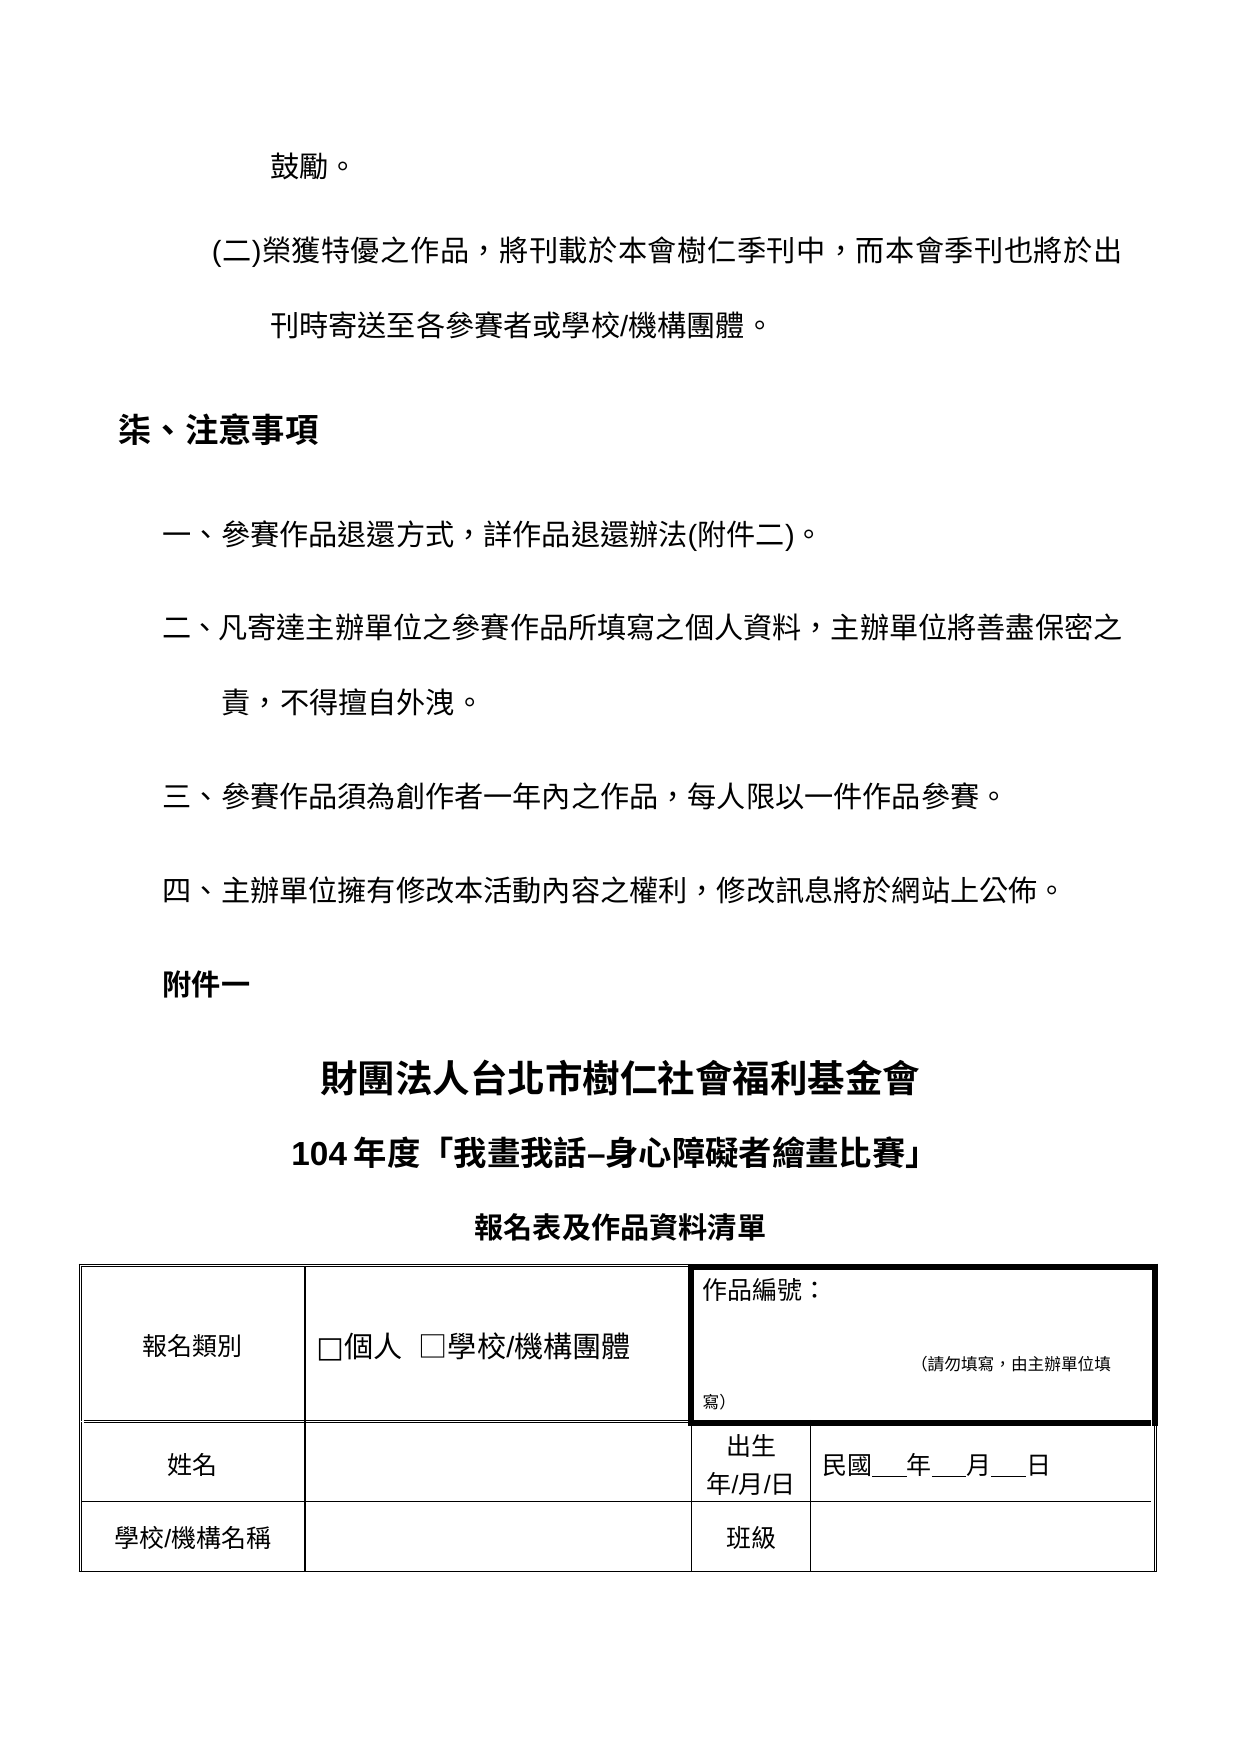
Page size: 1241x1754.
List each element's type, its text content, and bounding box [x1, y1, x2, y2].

table_cell [811, 1501, 1154, 1571]
table_cell 出生 年/月/日 [692, 1426, 810, 1501]
table_cell [306, 1502, 691, 1571]
text 附件一 [162, 945, 1122, 1020]
text 報名表及作品資料清單 [118, 1188, 1122, 1263]
text 三、參賽作品須為創作者一年內之作品，每人限以一件作品參賽。 [162, 757, 1122, 832]
table_cell 民國 年 月 日 [811, 1420, 1154, 1501]
table_cell 學校/機構名稱 [82, 1502, 304, 1571]
table_header □個人 □學校/機構團體 [306, 1267, 688, 1420]
text (二)榮獲特優之作品，將刊載於本會樹仁季刊中，而本會季刊也將於出刊時寄送至各參賽者或學校/機構團體。 [212, 211, 1122, 361]
table_header 作品編號： （請勿填寫，由主辦單位填寫） [694, 1270, 1152, 1420]
text 104年度「我畫我話–身心障礙者繪畫比賽」 [118, 1113, 1122, 1188]
text 財團法人台北市樹仁社會福利基金會 [118, 1038, 1122, 1113]
table_cell 姓名 [82, 1420, 304, 1501]
table_cell 班級 [692, 1502, 810, 1571]
text 柒、注意事項 [118, 391, 1122, 466]
table_cell [306, 1423, 691, 1501]
table_header 報名類別 [82, 1267, 304, 1420]
text 一、參賽作品退還方式，詳作品退還辦法(附件二)。 [118, 495, 1122, 570]
text 鼓勵。 [212, 127, 1122, 202]
text 二、凡寄達主辦單位之參賽作品所填寫之個人資料，主辦單位將善盡保密之責，不得擅自外洩。 [162, 588, 1122, 738]
text 四、主辦單位擁有修改本活動內容之權利，修改訊息將於網站上公佈。 [162, 851, 1122, 926]
